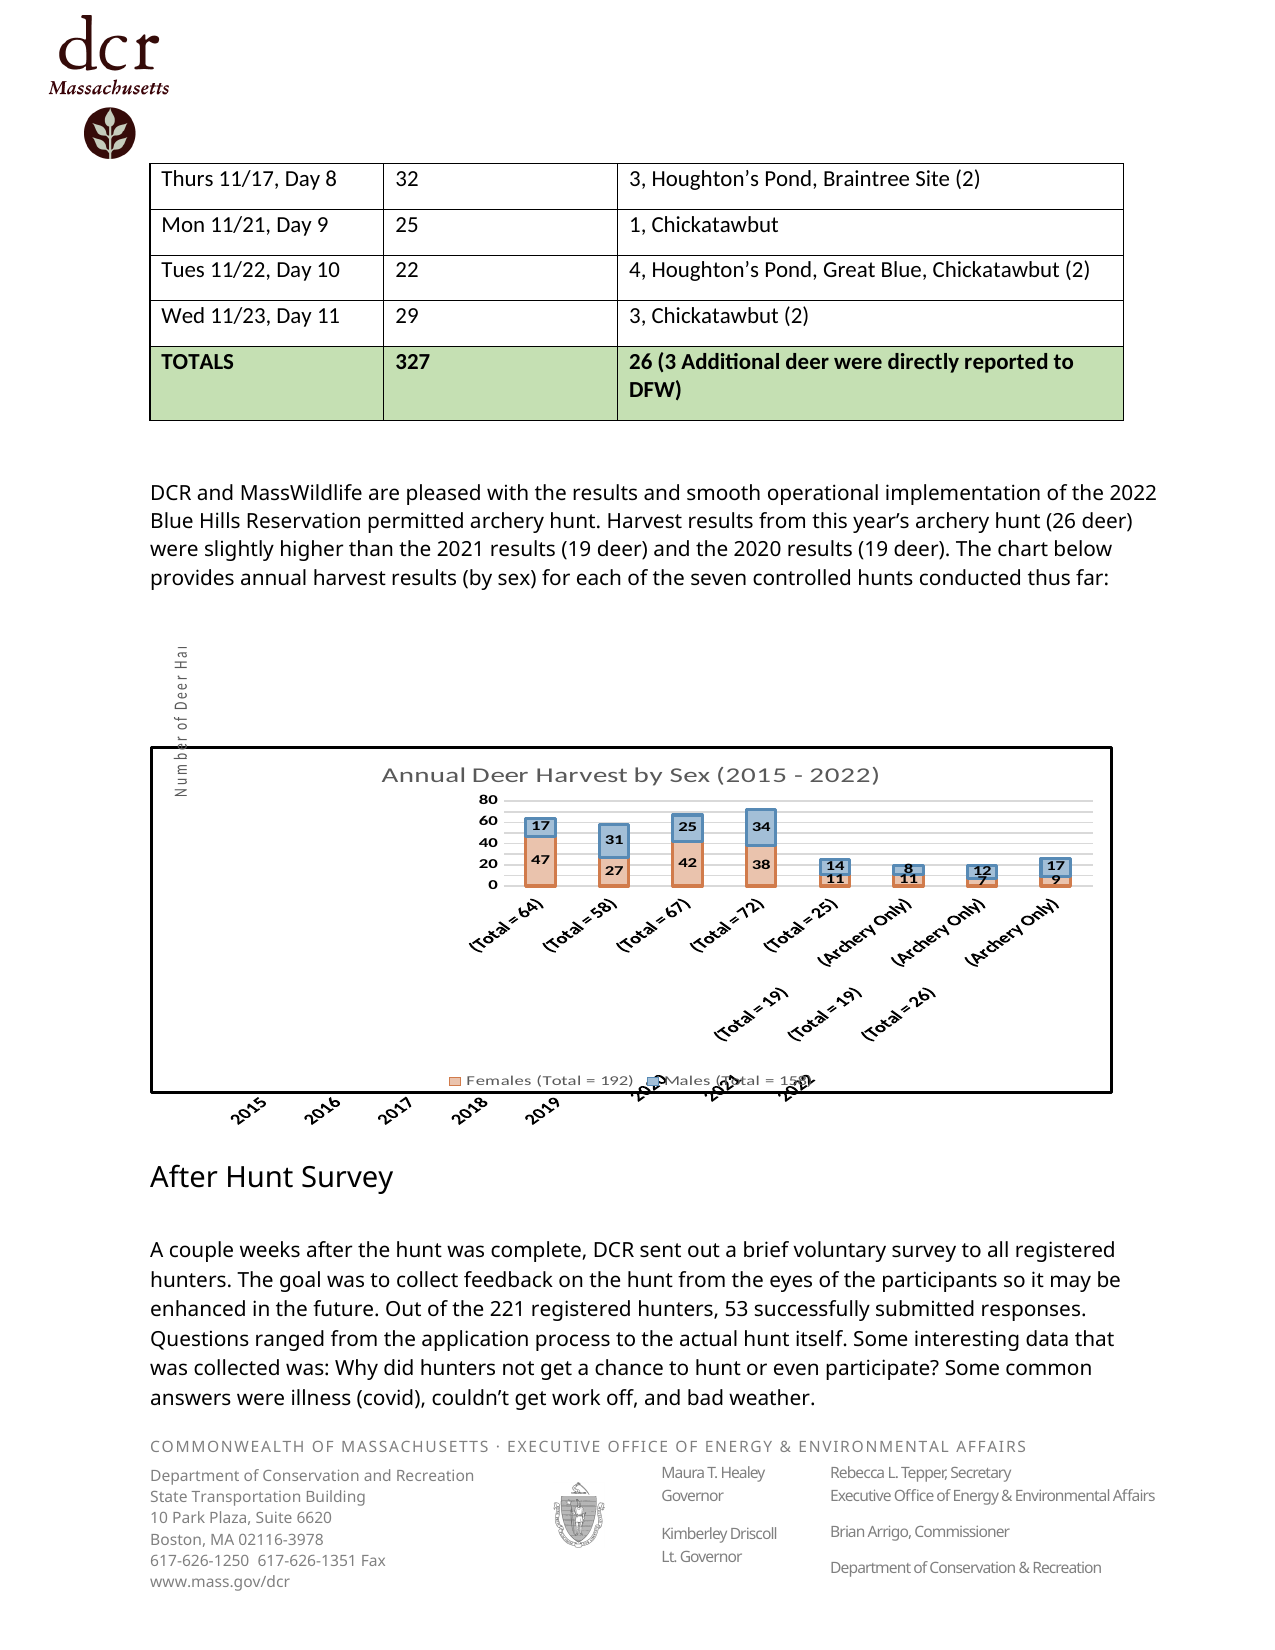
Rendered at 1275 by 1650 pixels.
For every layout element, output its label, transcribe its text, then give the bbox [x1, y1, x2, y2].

text After Hunt Survey [150, 1156, 1125, 1196]
table_cell 25 [384, 210, 617, 254]
table_cell TOTALS [151, 347, 383, 420]
table_cell Mon 11/21, Day 9 [151, 210, 383, 254]
table_cell Wed 11/23, Day 11 [151, 301, 383, 346]
table_cell 3, Houghton’s Pond, Braintree Site (2) [618, 164, 1123, 209]
table_cell 327 [384, 347, 617, 420]
text A couple weeks after the hunt was complete, DCR sent out a brief voluntary survey to all registered hunters. The goal was to collect feedback on the hunt from the eyes of the participants so it may be enhanced in the future. Out of the 221 registered hunters, 53 successfully submitted responses. Questions ranged from the application process to the actual hunt itself. Some interesting data that was collected was: Why did hunters not get a chance to hunt or even participate? Some common answers were illness (covid), couldn’t get work off, and bad weather. [150, 1235, 1125, 1411]
table_cell 32 [384, 164, 617, 209]
table_cell 1, Chickatawbut [618, 210, 1123, 254]
table_cell Thurs 11/17, Day 8 [151, 164, 383, 209]
table_cell 4, Houghton’s Pond, Great Blue, Chickatawbut (2) [618, 256, 1123, 300]
table_cell 3, Chickatawbut (2) [618, 301, 1123, 346]
table_cell Tues 11/22, Day 10 [151, 256, 383, 300]
table_cell 26 (3 Additional deer were directly reported to DFW) [618, 347, 1123, 420]
text DCR and MassWildlife are pleased with the results and smooth operational implementation of the 2022 Blue Hills Reservation permitted archery hunt. Harvest results from this year’s archery hunt (26 deer) were slightly higher than the 2021 results (19 deer) and the 2020 results (19 deer). The chart below provides annual harvest results (by sex) for each of the seven controlled hunts conducted thus far: [150, 478, 1170, 591]
table_cell 22 [384, 256, 617, 300]
table_cell 29 [384, 301, 617, 346]
